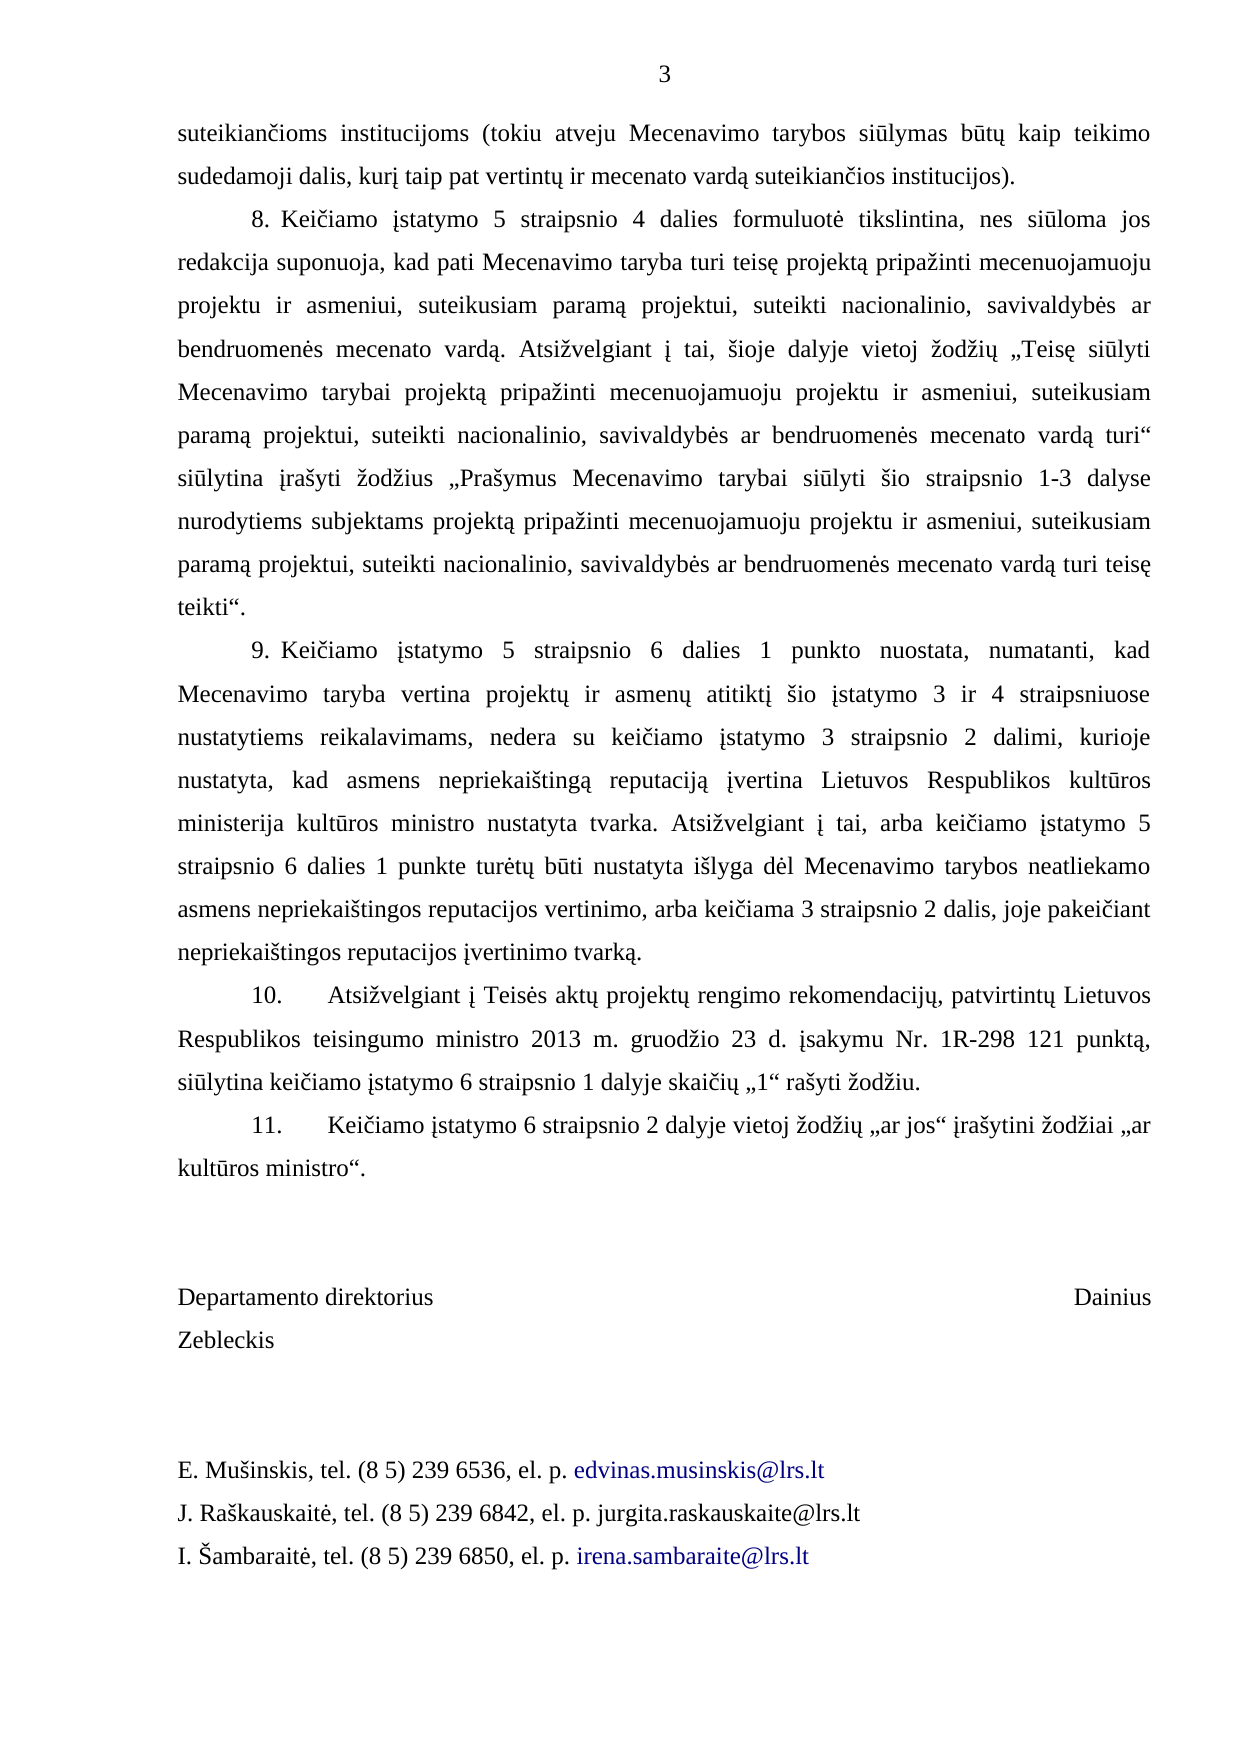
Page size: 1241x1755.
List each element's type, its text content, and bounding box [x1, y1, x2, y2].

text I. Šambaraitė, tel. (8 5) 239 6850, el. p. irena.sambaraite@lrs.lt [177, 1541, 1152, 1570]
list Keičiamo įstatymo 5 straipsnio 4 dalies formuluotė tikslintina, nes siūloma jos redakcija suponuoja, kad pati Mecenavimo taryba turi teisę projektą pripažinti mecenuojamuoju projektu ir asmeniui, suteikusiam paramą projektui, suteikti nacionalinio, savivaldybės ar bendruomenės mecenato vardą. Atsižvelgiant į tai, šioje dalyje vietoj žodžių „Teisę siūlyti Mecenavimo tarybai projektą pripažinti mecenuojamuoju projektu ir asmeniui, suteikusiam paramą projektui, suteikti nacionalinio, savivaldybės ar bendruomenės mecenato vardą turi“ siūlytina įrašyti žodžius „Prašymus Mecenavimo tarybai siūlyti šio straipsnio 1-3 dalyse nurodytiems subjektams projektą pripažinti mecenuojamuoju projektu ir asmeniui, suteikusiam paramą projektui, suteikti nacionalinio, savivaldybės ar bendruomenės mecenato vardą turi teisę teikti“. [177, 204, 1152, 621]
list Atsižvelgiant į Teisės aktų projektų rengimo rekomendacijų, patvirtintų Lietuvos Respublikos teisingumo ministro 2013 m. gruodžio 23 d. įsakymu Nr. 1R-298 121 punktą, siūlytina keičiamo įstatymo 6 straipsnio 1 dalyje skaičių „1“ rašyti žodžiu. [177, 981, 1152, 1096]
list suteikiančioms institucijoms (tokiu atveju Mecenavimo tarybos siūlymas būtų kaip teikimo sudedamoji dalis, kurį taip pat vertintų ir mecenato vardą suteikiančios institucijos). [177, 118, 1152, 190]
list Keičiamo įstatymo 5 straipsnio 6 dalies 1 punkto nuostata, numatanti, kad Mecenavimo taryba vertina projektų ir asmenų atitiktį šio įstatymo 3 ir 4 straipsniuose nustatytiems reikalavimams, nedera su keičiamo įstatymo 3 straipsnio 2 dalimi, kurioje nustatyta, kad asmens nepriekaištingą reputaciją įvertina Lietuvos Respublikos kultūros ministerija kultūros ministro nustatyta tvarka. Atsižvelgiant į tai, arba keičiamo įstatymo 5 straipsnio 6 dalies 1 punkte turėtų būti nustatyta išlyga dėl Mecenavimo tarybos neatliekamo asmens nepriekaištingos reputacijos vertinimo, arba keičiama 3 straipsnio 2 dalis, joje pakeičiant nepriekaištingos reputacijos įvertinimo tvarką. [177, 636, 1152, 966]
text E. Mušinskis, tel. (8 5) 239 6536, el. p. edvinas.musinskis@lrs.lt [177, 1455, 1152, 1484]
list Keičiamo įstatymo 6 straipsnio 2 dalyje vietoj žodžių „ar jos“ įrašytini žodžiai „ar kultūros ministro“. [177, 1110, 1152, 1182]
text J. Raškauskaitė, tel. (8 5) 239 6842, el. p. jurgita.raskauskaite@lrs.lt [177, 1498, 1152, 1527]
text Departamento direktorius Dainius Zebleckis [177, 1282, 1152, 1354]
